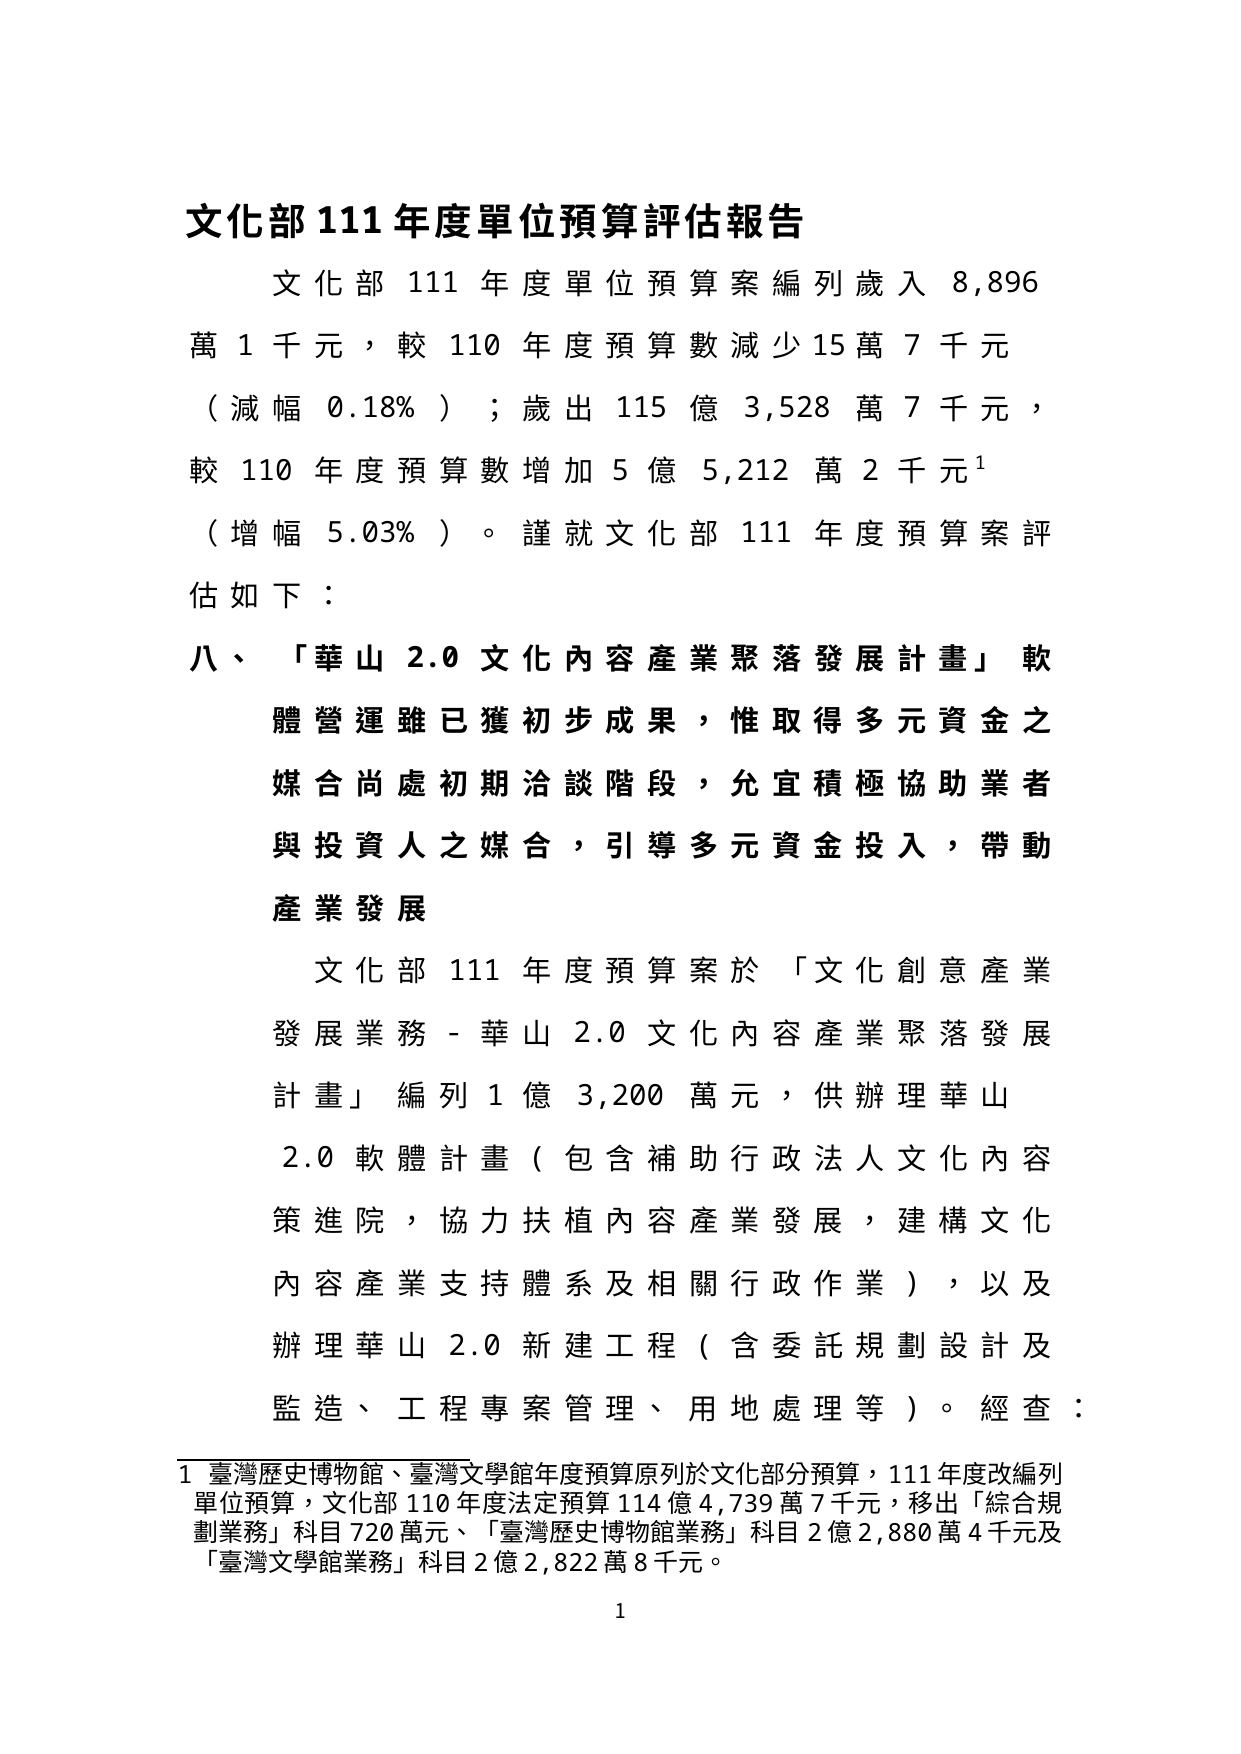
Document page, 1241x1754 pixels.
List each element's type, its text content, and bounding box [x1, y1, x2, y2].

text 文化部111年度單位預算案編列歲入8,896萬1千元，較110年度預算數減少15萬7千元（減幅0.18%）；歲出115億3,528萬7千元，較110年度預算數增加5億5,212萬2千元（增幅5.03%）。謹就文化部111年度預算案評估如下： [183, 240, 1058, 615]
text 文化部111年度單位預算評估報告 [183, 177, 1058, 240]
text 文化部111年度預算案於「文化創意產業發展業務-華山2.0文化內容產業聚落發展計畫」編列1億3,200萬元，供辦理華山2.0軟體計畫(包含補助行政法人文化內容策進院，協力扶植內容產業發展，建構文化內容產業支持體系及相關行政作業)，以及辦理華山2.0新建工程(含委託規劃設計及監造、工程專案管理、用地處理等)。經查： [242, 927, 1058, 1427]
text 臺灣歷史博物館、臺灣文學館年度預算原列於文化部分預算，111年度改編列單位預算，文化部110年度法定預算114億4,739萬7千元，移出「綜合規劃業務」科目720萬元、「臺灣歷史博物館業務」科目2億2,880萬4千元及「臺灣文學館業務」科目2億2,822萬8千元。 [177, 1460, 1063, 1577]
text 八、「華山2.0文化內容產業聚落發展計畫」軟體營運雖已獲初步成果，惟取得多元資金之媒合尚處初期洽談階段，允宜積極協助業者與投資人之媒合，引導多元資金投入，帶動產業發展 [183, 615, 1058, 927]
